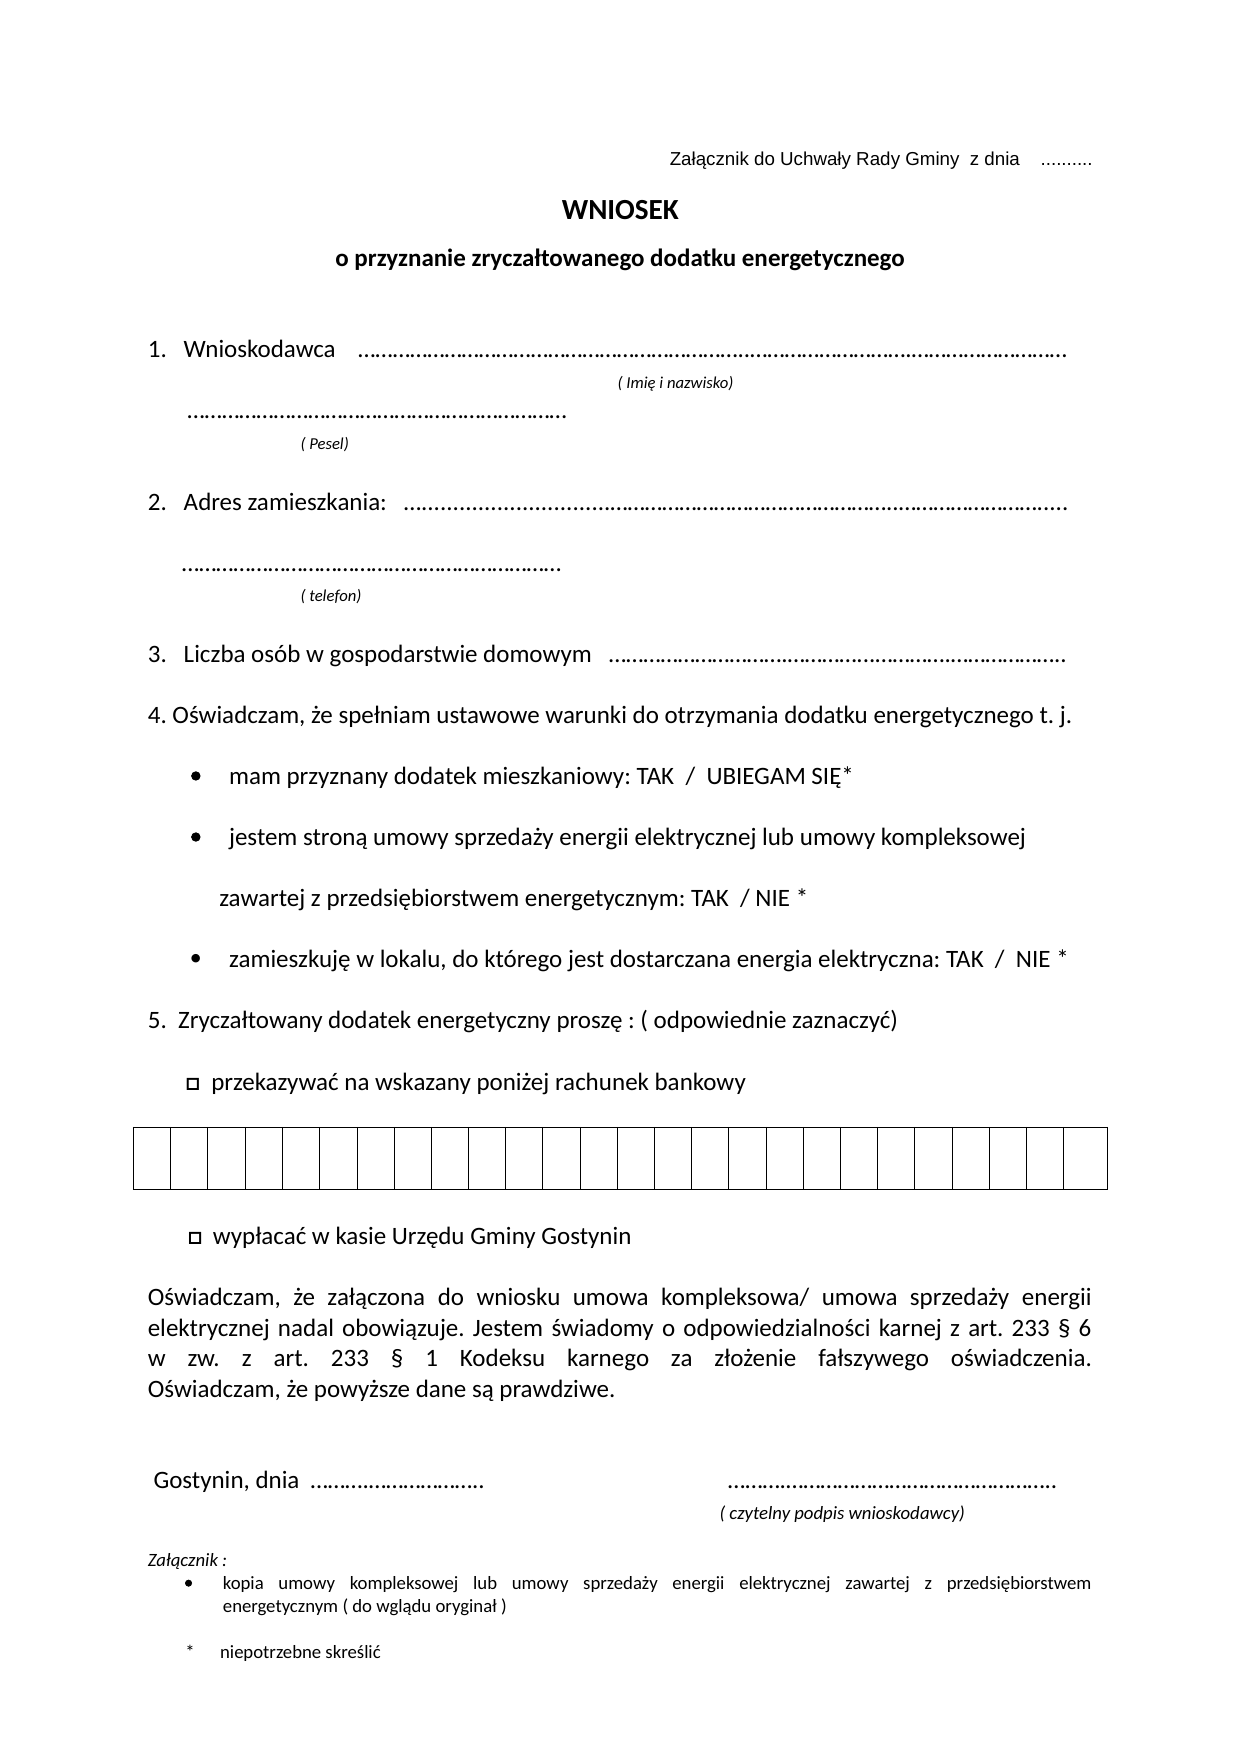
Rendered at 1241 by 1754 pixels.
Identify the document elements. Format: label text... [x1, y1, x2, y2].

text * niepotrzebne skreślić [185, 1640, 1093, 1663]
table_header [804, 1128, 840, 1189]
table_header [990, 1128, 1026, 1189]
table_header [246, 1128, 282, 1189]
text ………………………………………………………… [148, 394, 1093, 425]
text ( Imię i nazwisko) [148, 364, 1093, 394]
table_header [358, 1128, 394, 1189]
table_header [767, 1128, 803, 1189]
table_header [1027, 1128, 1063, 1189]
table_header [1064, 1128, 1107, 1189]
table_header [543, 1128, 580, 1189]
table_header [134, 1128, 170, 1189]
text Załącznik do Uchwały Rady Gminy z dnia .......... [148, 148, 1093, 169]
text 1. Wnioskodawca …………………………………………………………..……………………….……………………… [148, 333, 1093, 364]
table_header [395, 1128, 431, 1189]
table_header [655, 1128, 691, 1189]
text WNIOSEK [148, 191, 1093, 226]
table_header [581, 1128, 617, 1189]
table_header [432, 1128, 468, 1189]
text Gostynin, dnia ……….……………….. ……….……………………………………….. [148, 1464, 1093, 1495]
text Oświadczam, że załączona do wniosku umowa kompleksowa/ umowa sprzedaży energii elektrycznej nadal obowiązuje. Jestem świadomy o odpowiedzialności karnej z art. 233 § 6 w zw. z art. 233 § 1 Kodeksu karnego za złożenie fałszywego oświadczenia. Oświadczam, że powyższe dane są prawdziwe. [148, 1281, 1093, 1403]
text 2. Adres zamieszkania: …..............................…………………………………………..……………………..... [148, 486, 1093, 516]
text 3. Liczba osób w gospodarstwie domowym ………………………….…………...………….……………….. [148, 638, 1093, 669]
table_header [692, 1128, 728, 1189]
list jestem stroną umowy sprzedaży energii elektrycznej lub umowy kompleksowej [191, 822, 1093, 852]
list kopia umowy kompleksowej lub umowy sprzedaży energii elektrycznej zawartej z przedsiębiorstwem energetycznym ( do wglądu oryginał ) [185, 1571, 1093, 1617]
table_header [469, 1128, 505, 1189]
text ( czytelny podpis wnioskodawcy) [148, 1495, 1093, 1526]
table_header [171, 1128, 207, 1189]
table_header [729, 1128, 766, 1189]
table_header [283, 1128, 319, 1189]
table_header [618, 1128, 654, 1189]
text 5. Zryczałtowany dodatek energetyczny proszę : ( odpowiednie zaznaczyć) [148, 1005, 1093, 1035]
text □⁪ przekazywać na wskazany poniżej rachunek bankowy [185, 1066, 1093, 1096]
list mam przyznany dodatek mieszkaniowy: TAK / UBIEGAM SIĘ* [191, 761, 1093, 791]
text ( telefon) [148, 577, 1093, 608]
list zamieszkuję w lokalu, do którego jest dostarczana energia elektryczna: TAK / NIE * [191, 944, 1093, 974]
table_header [878, 1128, 914, 1189]
table_header [841, 1128, 877, 1189]
table_header [320, 1128, 357, 1189]
text □⁪ wypłacać w kasie Urzędu Gminy Gostynin [148, 1220, 1093, 1251]
table_header [208, 1128, 245, 1189]
text zawartej z przedsiębiorstwem energetycznym: TAK / NIE * [185, 883, 1093, 913]
text ( Pesel) [148, 425, 1093, 455]
text o przyznanie zryczałtowanego dodatku energetycznego [148, 242, 1093, 272]
text 4. Oświadczam, że spełniam ustawowe warunki do otrzymania dodatku energetycznego t. j. [148, 699, 1093, 730]
table_header [915, 1128, 952, 1189]
table_header [506, 1128, 542, 1189]
table_header [953, 1128, 989, 1189]
text Załącznik : [148, 1548, 1093, 1571]
text ………………………………………………………… [148, 547, 1093, 577]
